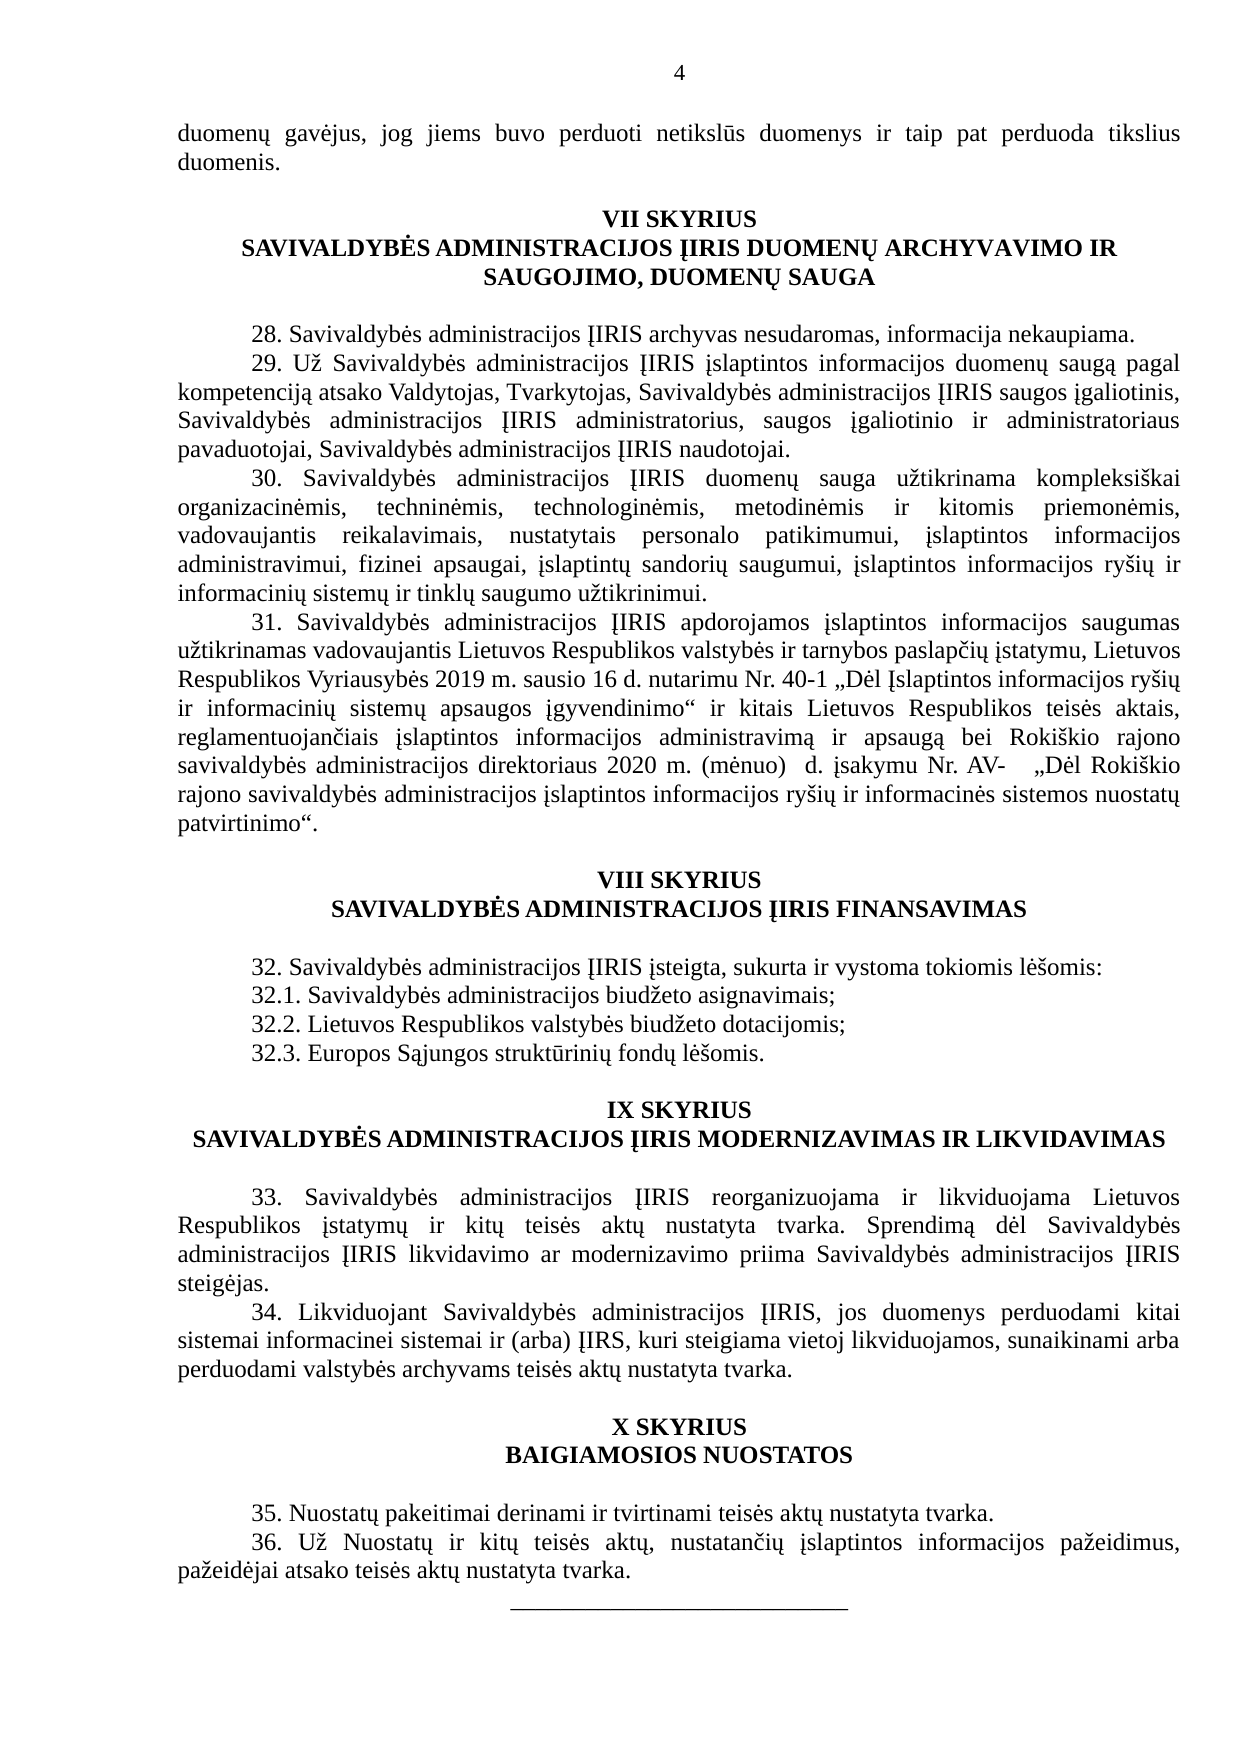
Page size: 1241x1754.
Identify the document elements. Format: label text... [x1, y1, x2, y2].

text 32. Savivaldybės administracijos ĮIRIS įsteigta, sukurta ir vystoma tokiomis lėšomis: [177, 952, 1181, 981]
text 29. Už Savivaldybės administracijos ĮIRIS įslaptintos informacijos duomenų saugą pagal kompetenciją atsako Valdytojas, Tvarkytojas, Savivaldybės administracijos ĮIRIS saugos įgaliotinis, Savivaldybės administracijos ĮIRIS administratorius, saugos įgaliotinio ir administratoriaus pavaduotojai, Savivaldybės administracijos ĮIRIS naudotojai. [177, 348, 1181, 463]
text IX SKYRIUS [177, 1096, 1181, 1124]
text VII SKYRIUS [177, 204, 1181, 233]
text VIII SKYRIUS [177, 866, 1181, 894]
text duomenų gavėjus, jog jiems buvo perduoti netikslūs duomenys ir taip pat perduoda tikslius duomenis. [177, 118, 1181, 176]
text SAVIVALDYBĖS ADMINISTRACIJOS ĮIRIS FINANSAVIMAS [177, 894, 1181, 923]
text ___________________________ [177, 1584, 1181, 1613]
text 32.2. Lietuvos Respublikos valstybės biudžeto dotacijomis; [177, 1009, 1181, 1038]
text 33. Savivaldybės administracijos ĮIRIS reorganizuojama ir likviduojama Lietuvos Respublikos įstatymų ir kitų teisės aktų nustatyta tvarka. Sprendimą dėl Savivaldybės administracijos ĮIRIS likvidavimo ar modernizavimo priima Savivaldybės administracijos ĮIRIS steigėjas. [177, 1182, 1181, 1297]
text 32.3. Europos Sąjungos struktūrinių fondų lėšomis. [177, 1038, 1181, 1067]
text BAIGIAMOSIOS NUOSTATOS [177, 1441, 1181, 1469]
text 31. Savivaldybės administracijos ĮIRIS apdorojamos įslaptintos informacijos saugumas užtikrinamas vadovaujantis Lietuvos Respublikos valstybės ir tarnybos paslapčių įstatymu, Lietuvos Respublikos Vyriausybės 2019 m. sausio 16 d. nutarimu Nr. 40-1 „Dėl Įslaptintos informacijos ryšių ir informacinių sistemų apsaugos įgyvendinimo“ ir kitais Lietuvos Respublikos teisės aktais, reglamentuojančiais įslaptintos informacijos administravimą ir apsaugą bei Rokiškio rajono savivaldybės administracijos direktoriaus 2020 m. (mėnuo) d. įsakymu Nr. AV- „Dėl Rokiškio rajono savivaldybės administracijos įslaptintos informacijos ryšių ir informacinės sistemos nuostatų patvirtinimo“. [177, 607, 1181, 837]
text 35. Nuostatų pakeitimai derinami ir tvirtinami teisės aktų nustatyta tvarka. [177, 1498, 1181, 1527]
text 28. Savivaldybės administracijos ĮIRIS archyvas nesudaromas, informacija nekaupiama. [177, 319, 1181, 348]
text 36. Už Nuostatų ir kitų teisės aktų, nustatančių įslaptintos informacijos pažeidimus, pažeidėjai atsako teisės aktų nustatyta tvarka. [177, 1527, 1181, 1584]
text X SKYRIUS [177, 1412, 1181, 1441]
text SAVIVALDYBĖS ADMINISTRACIJOS ĮIRIS MODERNIZAVIMAS IR LIKVIDAVIMAS [177, 1124, 1181, 1153]
text 34. Likviduojant Savivaldybės administracijos ĮIRIS, jos duomenys perduodami kitai sistemai informacinei sistemai ir (arba) ĮIRS, kuri steigiama vietoj likviduojamos, sunaikinami arba perduodami valstybės archyvams teisės aktų nustatyta tvarka. [177, 1297, 1181, 1383]
text SAVIVALDYBĖS ADMINISTRACIJOS ĮIRIS DUOMENŲ ARCHYVAVIMO IR SAUGOJIMO, DUOMENŲ SAUGA [177, 233, 1181, 291]
text 32.1. Savivaldybės administracijos biudžeto asignavimais; [177, 981, 1181, 1009]
text 30. Savivaldybės administracijos ĮIRIS duomenų sauga užtikrinama kompleksiškai organizacinėmis, techninėmis, technologinėmis, metodinėmis ir kitomis priemonėmis, vadovaujantis reikalavimais, nustatytais personalo patikimumui, įslaptintos informacijos administravimui, fizinei apsaugai, įslaptintų sandorių saugumui, įslaptintos informacijos ryšių ir informacinių sistemų ir tinklų saugumo užtikrinimui. [177, 463, 1181, 607]
